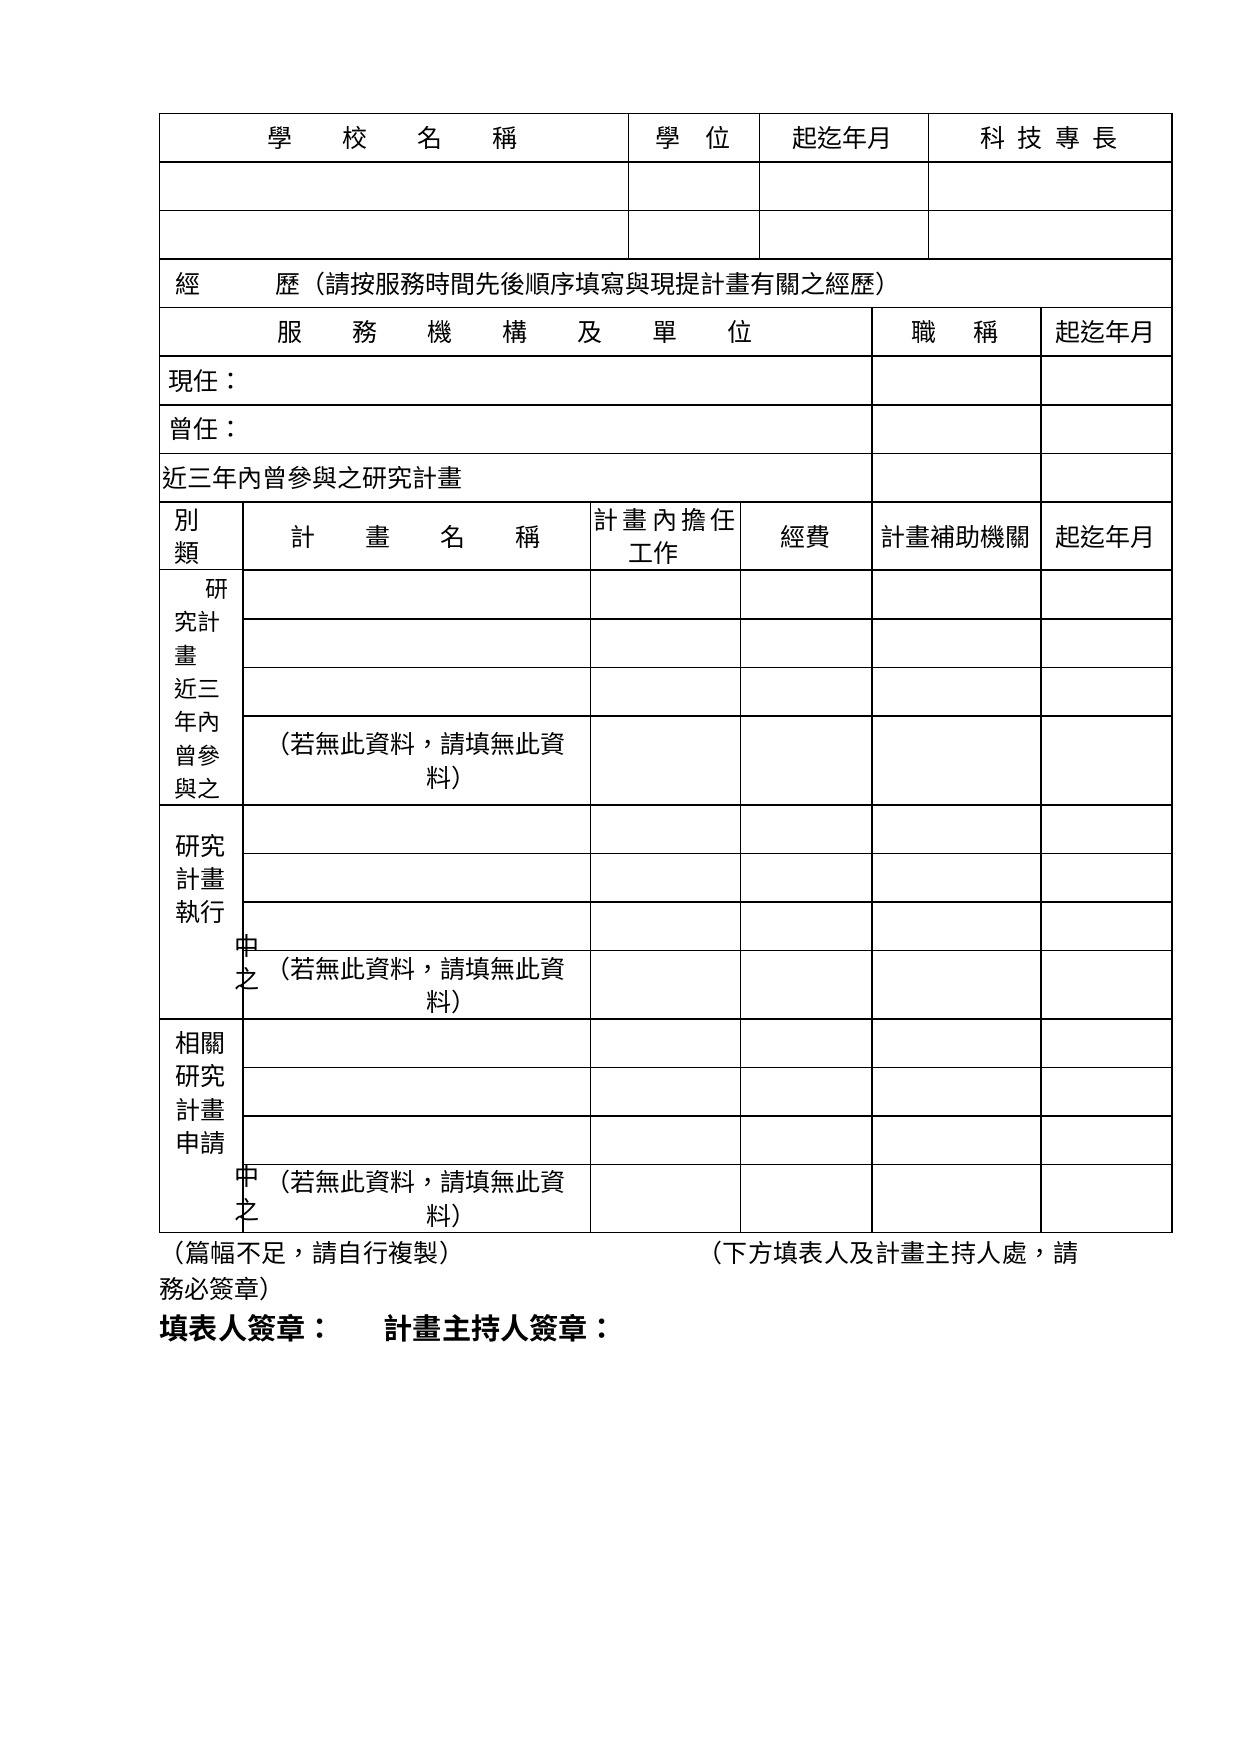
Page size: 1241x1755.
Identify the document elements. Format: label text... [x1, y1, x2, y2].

table_cell [741, 1165, 871, 1232]
table_cell [1042, 806, 1171, 853]
table_cell 學 位 [629, 114, 759, 161]
table_cell [873, 668, 1040, 715]
table_cell 職 稱 [873, 308, 1040, 355]
table_cell [244, 1020, 590, 1067]
table_cell 起迄年月 [760, 114, 928, 161]
table_cell [1042, 717, 1171, 804]
table_cell [741, 1117, 871, 1164]
table_cell [741, 1068, 871, 1115]
table_cell [873, 951, 1040, 1018]
table_cell [591, 854, 740, 901]
table_cell [247, 940, 255, 947]
table_cell [160, 211, 628, 258]
table_cell [873, 406, 1040, 452]
table_cell [741, 806, 871, 853]
table_cell [591, 717, 740, 804]
table_cell 起迄年月 [1042, 503, 1171, 569]
table_cell [873, 1165, 1040, 1232]
table_cell [591, 903, 740, 950]
table_cell [741, 717, 871, 804]
table_cell 近三年內曾參與之研究計畫 [160, 454, 871, 501]
table_cell 學 校 名 稱 [160, 114, 628, 161]
table_cell [873, 1117, 1040, 1164]
table_cell （若無此資料，請填無此資料） [244, 717, 590, 804]
table_cell [741, 903, 871, 950]
table_cell 計畫補助機關 [873, 503, 1040, 569]
table_cell [873, 806, 1040, 853]
table_cell [1042, 854, 1171, 901]
table_cell [244, 806, 590, 853]
table_cell [1042, 1068, 1171, 1115]
table_cell [244, 620, 590, 666]
table_cell 現任： [160, 357, 871, 404]
table_cell 研究計畫 近三年內曾參與之 [160, 570, 242, 804]
table_cell [873, 1068, 1040, 1115]
table_cell [1042, 951, 1171, 1018]
table_cell [741, 571, 871, 618]
table_cell [244, 571, 590, 618]
table_cell [873, 854, 1040, 901]
table_cell [760, 163, 928, 210]
table_cell [741, 951, 871, 1018]
table_cell [591, 1117, 740, 1164]
table_cell [629, 163, 759, 210]
table_cell [741, 1020, 871, 1067]
table_cell [741, 620, 871, 666]
table_cell [244, 668, 590, 715]
table_cell [929, 211, 1171, 258]
table_cell [873, 717, 1040, 804]
table_cell （若無此資料，請填無此資料） [244, 1165, 590, 1232]
table_cell [1042, 620, 1171, 666]
table_cell [873, 903, 1040, 950]
table_cell [1042, 668, 1171, 715]
table_cell [1042, 357, 1171, 404]
table_cell [741, 668, 871, 715]
table_cell [591, 620, 740, 666]
table_cell [591, 571, 740, 618]
table_cell [591, 951, 740, 1018]
table_cell （若無此資料，請填無此資料） [244, 951, 590, 1018]
table_cell 相關研究計畫 申請中之 [160, 1020, 242, 1232]
table_cell [1042, 406, 1171, 452]
table_cell 科 技 專 長 [929, 114, 1171, 161]
text 填表人簽章： 計畫主持人簽章： [159, 1306, 1078, 1348]
table_cell 經費 [741, 503, 871, 569]
table_cell [244, 1117, 590, 1164]
table_cell 曾任： [160, 406, 871, 452]
table_cell 研究計畫 執行中之 [160, 806, 242, 1018]
table_cell 起迄年月 [1042, 308, 1171, 355]
table_cell [741, 854, 871, 901]
table_cell [160, 163, 628, 210]
table_cell 別 類 [160, 503, 242, 569]
table_cell [591, 1068, 740, 1115]
table_cell [591, 1020, 740, 1067]
table_cell 服 務 機 構 及 單 位 [160, 308, 871, 355]
table_cell [1042, 903, 1171, 950]
table_cell [1042, 1165, 1171, 1232]
table_cell [591, 1165, 740, 1232]
table_cell 經 歷（請按服務時間先後順序填寫與現提計畫有關之經歷） [160, 260, 1171, 307]
table_cell [760, 211, 928, 258]
table_cell [873, 454, 1040, 501]
table_cell [1042, 454, 1171, 501]
table_cell [629, 211, 759, 258]
table_cell [1042, 1020, 1171, 1067]
table_cell [929, 163, 1171, 210]
table_cell [244, 1068, 590, 1115]
table_cell [873, 571, 1040, 618]
table_cell [591, 668, 740, 715]
table_cell [1042, 1117, 1171, 1164]
table_cell [244, 854, 590, 901]
table_cell 計 畫 名 稱 [244, 503, 590, 569]
table_cell 計畫內擔任工作 [591, 503, 740, 569]
text （篇幅不足，請自行複製） （下方填表人及計畫主持人處，請務必簽章） [159, 1233, 1078, 1306]
table_cell [873, 357, 1040, 404]
table_cell [873, 620, 1040, 666]
table_cell [873, 1020, 1040, 1067]
table_cell [244, 903, 590, 950]
table_cell [591, 806, 740, 853]
table_cell [1042, 571, 1171, 618]
